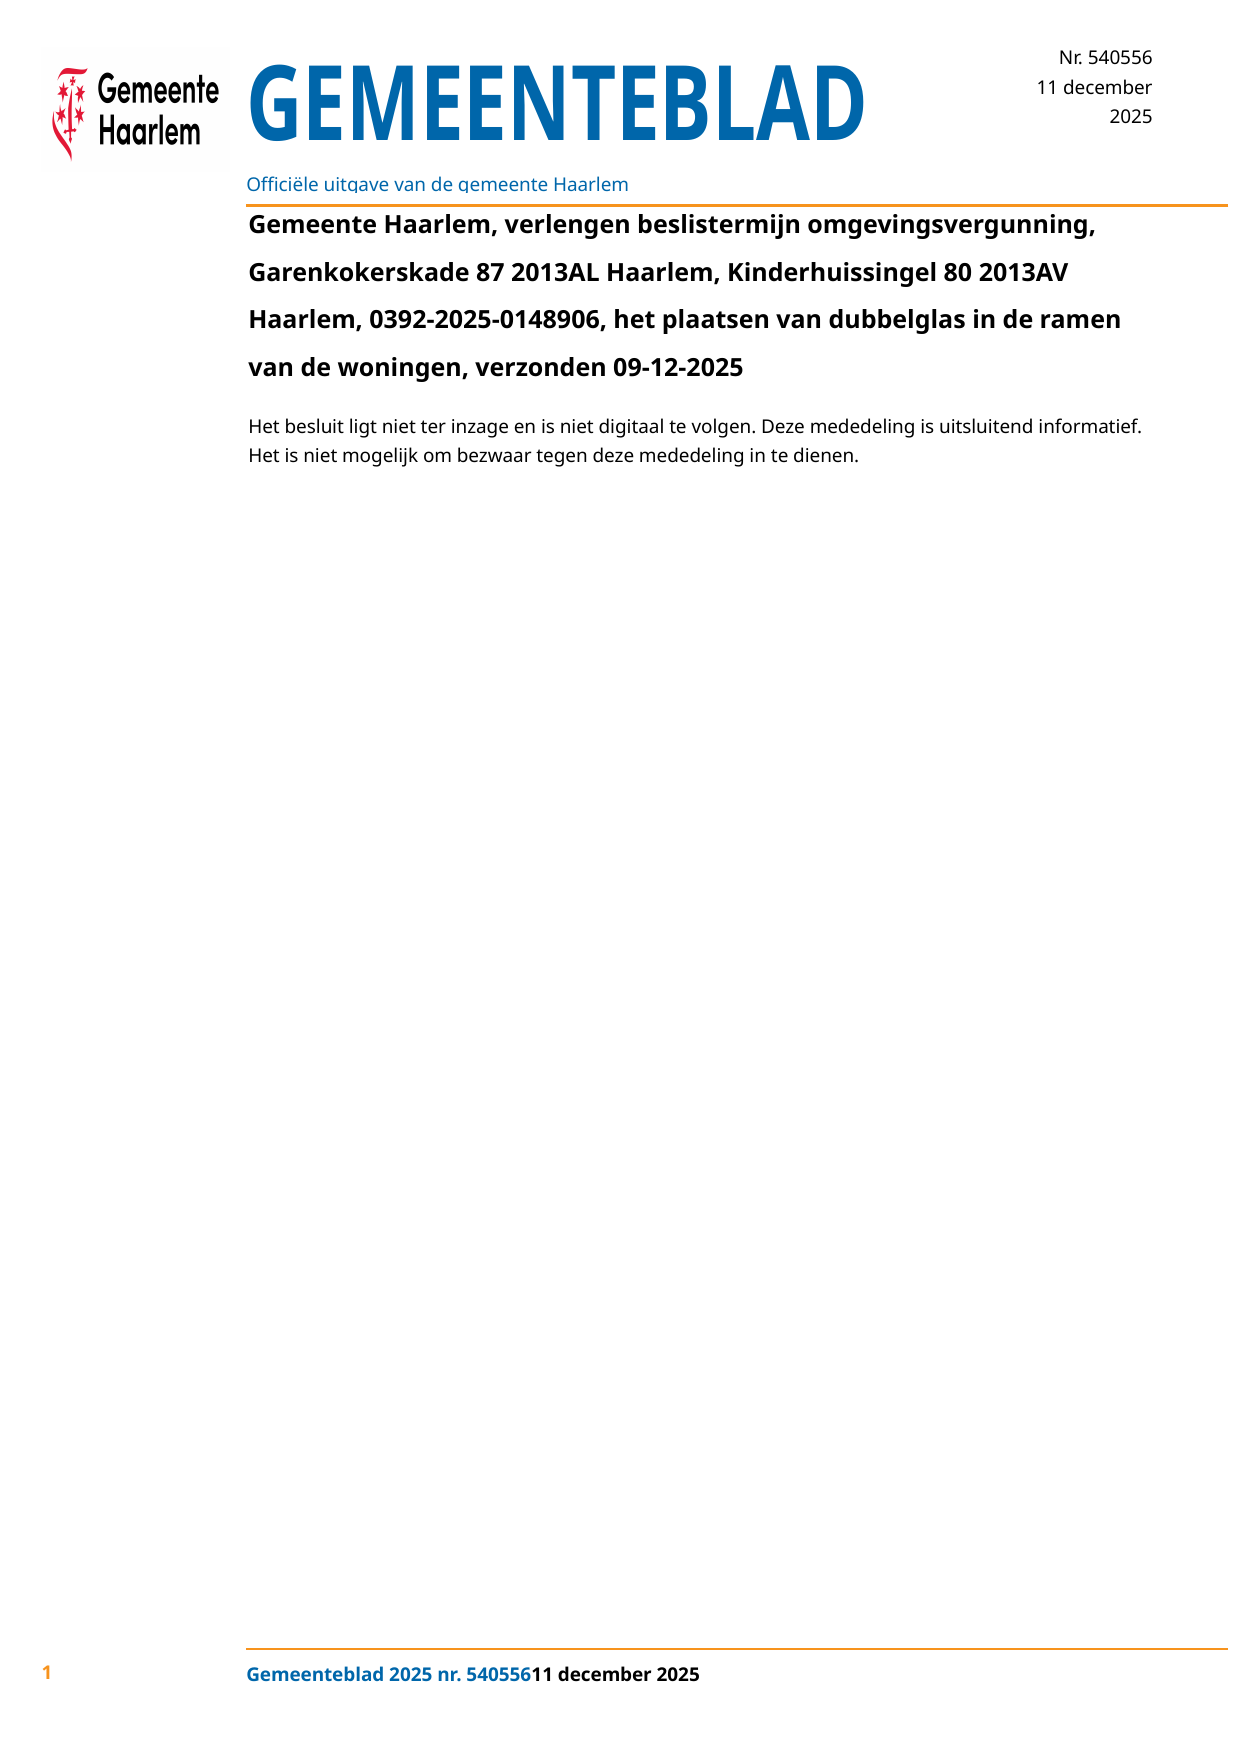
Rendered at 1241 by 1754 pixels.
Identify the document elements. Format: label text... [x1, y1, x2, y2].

text Gemeente Haarlem, verlengen beslistermijn omgevingsvergunning, Garenkokerskade 87 2013AL Haarlem, Kinderhuissingel 80 2013AV Haarlem, 0392-2025-0148906, het plaatsen van dubbelglas in de ramen van de woningen, verzonden 09-12-2025 [248, 207, 1152, 384]
picture [41, 47, 231, 172]
text Het besluit ligt niet ter inzage en is niet digitaal te volgen. Deze mededeling is uitsluitend informatief. Het is niet mogelijk om bezwaar tegen deze mededeling in te dienen. [248, 413, 1152, 468]
